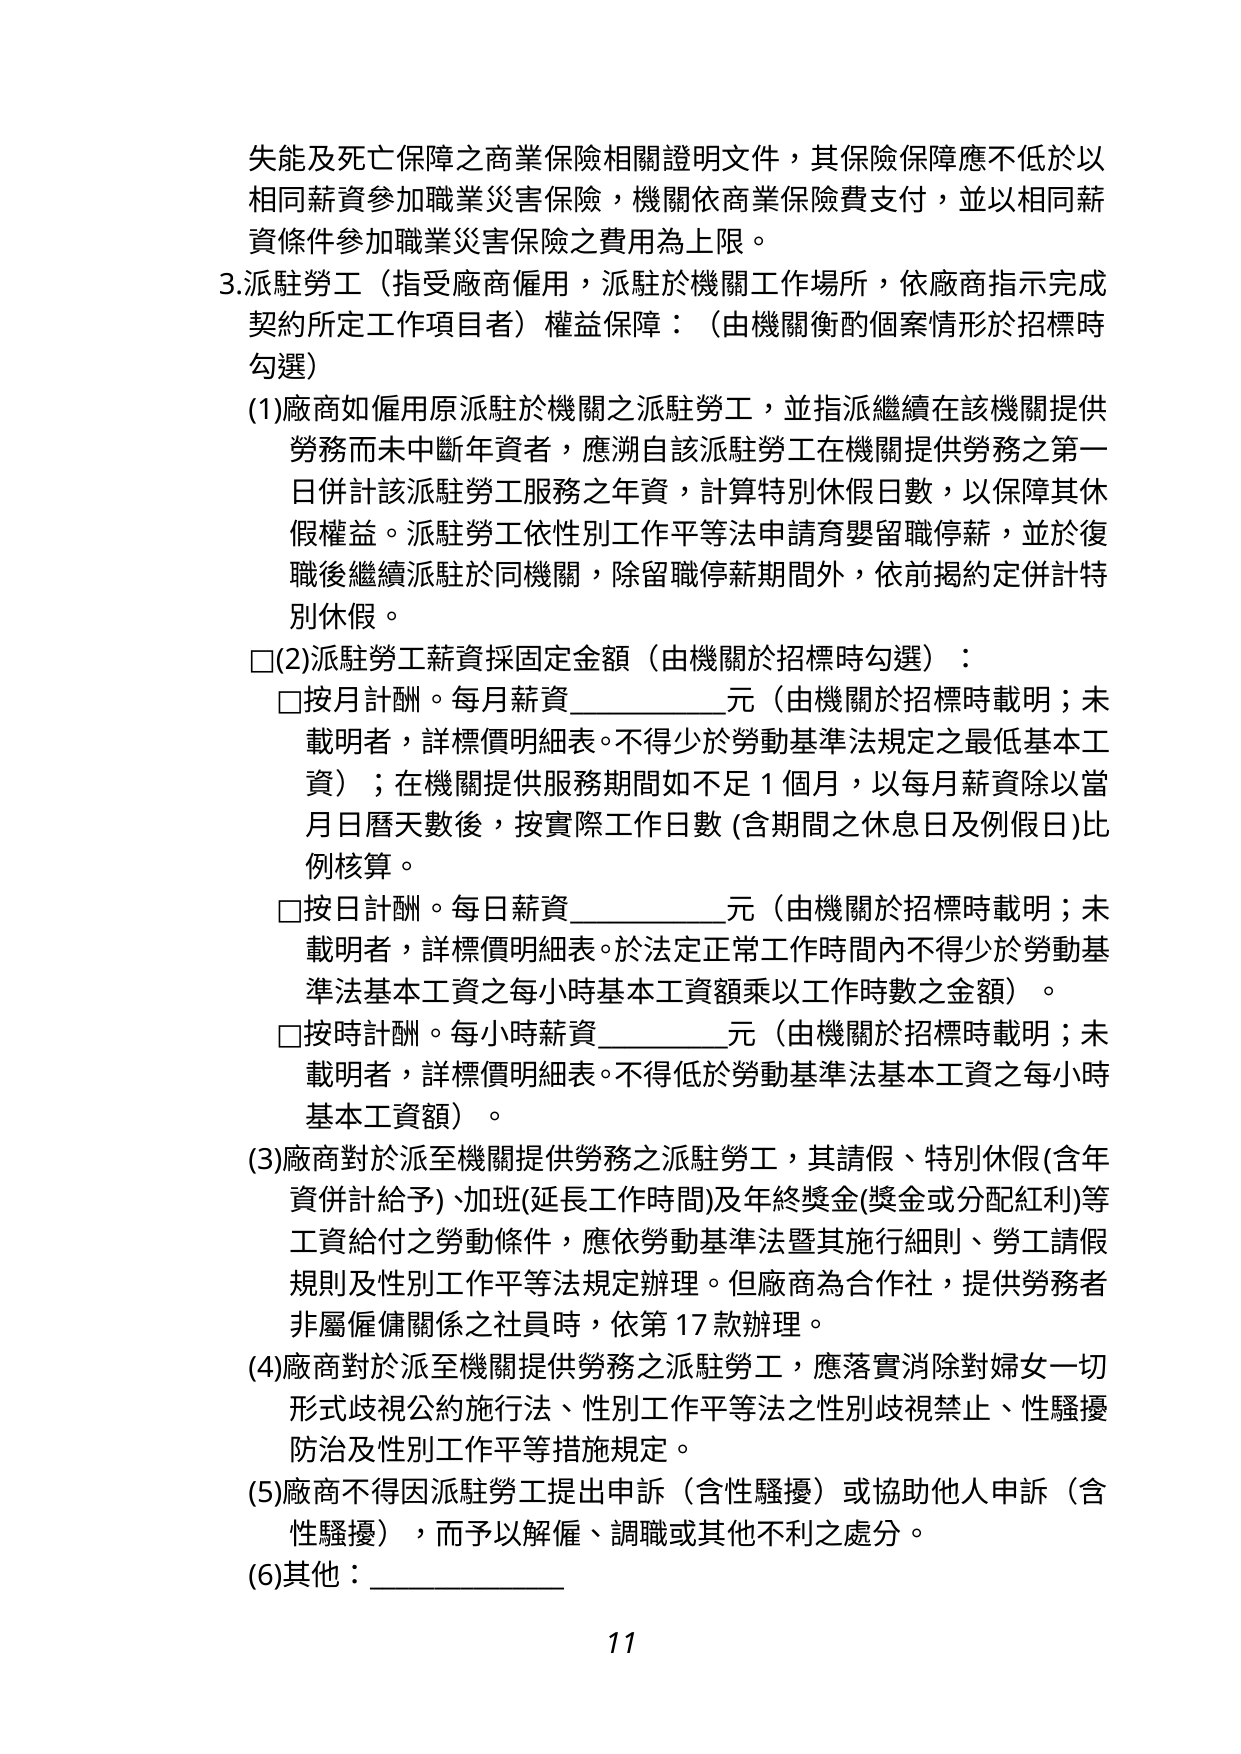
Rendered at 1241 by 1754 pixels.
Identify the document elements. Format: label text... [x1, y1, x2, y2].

text □按日計酬。每日薪資____________元（由機關於招標時載明；未載明者，詳標價明細表。於法定正常工作時間內不得少於勞動基準法基本工資之每小時基本工資額乘以工作時數之金額）。 [276, 886, 1110, 1011]
text (6)其他：_______________ [248, 1552, 1110, 1594]
text (1)廠商如僱用原派駐於機關之派駐勞工，並指派繼續在該機關提供勞務而未中斷年資者，應溯自該派駐勞工在機關提供勞務之第一日併計該派駐勞工服務之年資，計算特別休假日數，以保障其休假權益。派駐勞工依性別工作平等法申請育嬰留職停薪，並於復職後繼續派駐於同機關，除留職停薪期間外，依前揭約定併計特別休假。 [248, 386, 1110, 636]
text (3)廠商對於派至機關提供勞務之派駐勞工，其請假、特別休假(含年資併計給予)、加班(延長工作時間)及年終獎金(獎金或分配紅利)等工資給付之勞動條件，應依勞動基準法暨其施行細則、勞工請假規則及性別工作平等法規定辦理。但廠商為合作社，提供勞務者非屬僱傭關係之社員時，依第17款辦理。 [248, 1136, 1110, 1344]
text □(2)派駐勞工薪資採固定金額（由機關於招標時勾選）： [248, 636, 1110, 677]
text (5)廠商不得因派駐勞工提出申訴（含性騷擾）或協助他人申訴（含性騷擾），而予以解僱、調職或其他不利之處分。 [248, 1469, 1110, 1552]
text □按月計酬。每月薪資____________元（由機關於招標時載明；未載明者，詳標價明細表。不得少於勞動基準法規定之最低基本工資）；在機關提供服務期間如不足1個月，以每月薪資除以當月日曆天數後，按實際工作日數 (含期間之休息日及例假日)比例核算。 [276, 677, 1110, 886]
text (4)廠商對於派至機關提供勞務之派駐勞工，應落實消除對婦女一切形式歧視公約施行法、性別工作平等法之性別歧視禁止、性騷擾防治及性別工作平等措施規定。 [248, 1344, 1110, 1469]
text 3.派駐勞工（指受廠商僱用，派駐於機關工作場所，依廠商指示完成契約所定工作項目者）權益保障：（由機關衡酌個案情形於招標時勾選） [218, 261, 1108, 386]
text □按時計酬。每小時薪資__________元（由機關於招標時載明；未載明者，詳標價明細表。不得低於勞動基準法基本工資之每小時基本工資額）。 [276, 1011, 1110, 1136]
text 2.廠商為自然人時，應提出勞工保險及全民健康保險投保證明文件，如屬依法不得參加職業災害保險者，應提出履約期間參加含有傷害、失能及死亡保障之商業保險相關證明文件，其保險保障應不低於以相同薪資參加職業災害保險，機關依商業保險費支付，並以相同薪資條件參加職業災害保險之費用為上限。 [218, 136, 1108, 261]
